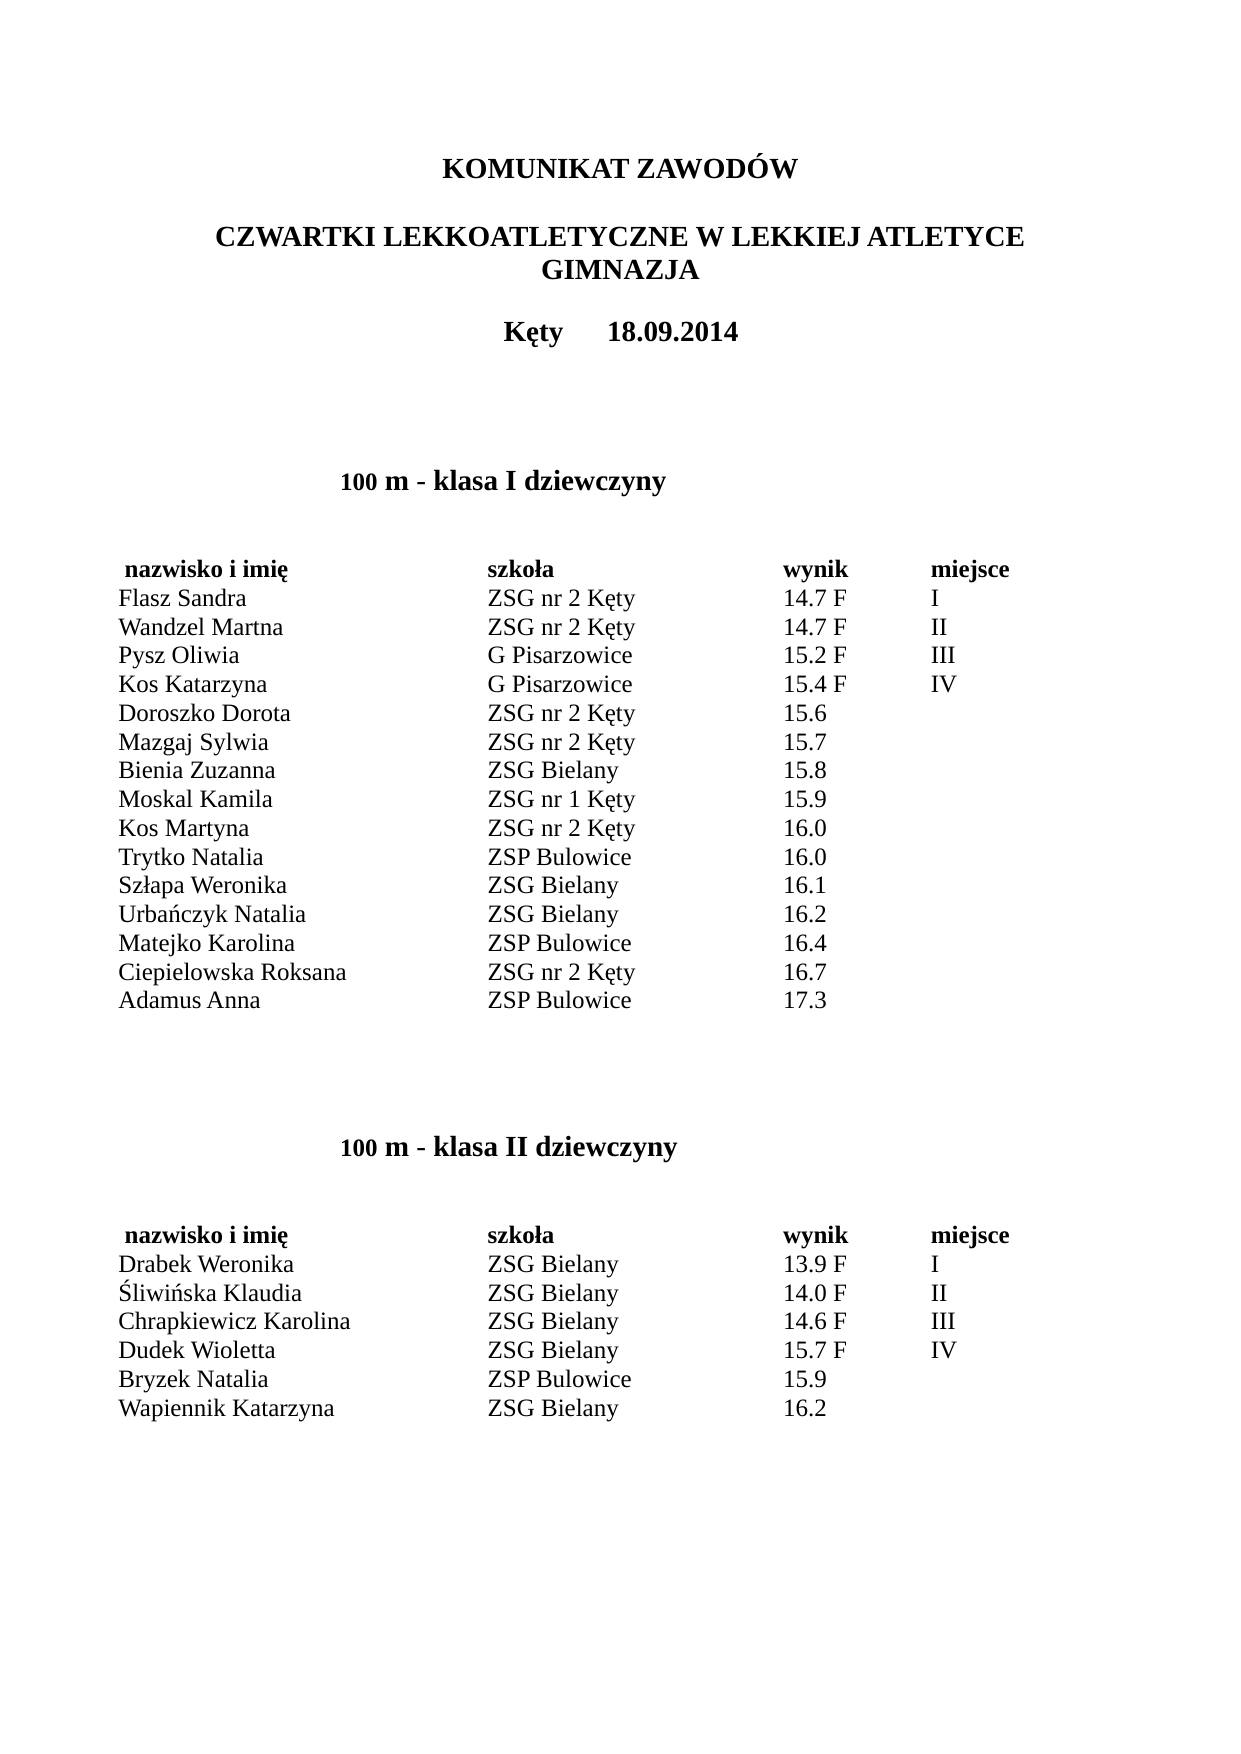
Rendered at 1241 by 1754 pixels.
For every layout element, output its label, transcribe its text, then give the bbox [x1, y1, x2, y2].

text Chrapkiewicz Karolina ZSG Bielany 14.6 F III [118, 1306, 1122, 1335]
text Flasz Sandra ZSG nr 2 Kęty 14.7 F I [118, 583, 1122, 612]
text CZWARTKI LEKKOATLETYCZNE W LEKKIEJ ATLETYCE [118, 219, 1122, 252]
text 100 m - klasa I dziewczyny [118, 463, 1122, 497]
text Ciepielowska Roksana ZSG nr 2 Kęty 16.7 [118, 957, 1122, 985]
text Kos Katarzyna G Pisarzowice 15.4 F IV [118, 669, 1122, 698]
text Moskal Kamila ZSG nr 1 Kęty 15.9 [118, 784, 1122, 813]
text Doroszko Dorota ZSG nr 2 Kęty 15.6 [118, 698, 1122, 727]
text Trytko Natalia ZSP Bulowice 16.0 [118, 842, 1122, 870]
text Pysz Oliwia G Pisarzowice 15.2 F III [118, 640, 1122, 669]
text Kęty 18.09.2014 [119, 314, 1122, 348]
text Bryzek Natalia ZSP Bulowice 15.9 [118, 1364, 1122, 1393]
text Szłapa Weronika ZSG Bielany 16.1 [118, 870, 1122, 899]
text GIMNAZJA [118, 252, 1122, 286]
text Dudek Wioletta ZSG Bielany 15.7 F IV [118, 1335, 1122, 1364]
text Bienia Zuzanna ZSG Bielany 15.8 [118, 755, 1122, 784]
text nazwisko i imię szkoła wynik miejsce [118, 1220, 1122, 1249]
text Kos Martyna ZSG nr 2 Kęty 16.0 [118, 813, 1122, 842]
text Adamus Anna ZSP Bulowice 17.3 [118, 985, 1122, 1014]
text 100 m - klasa II dziewczyny [118, 1129, 1122, 1163]
text KOMUNIKAT ZAWODÓW [118, 152, 1122, 185]
text Wandzel Martna ZSG nr 2 Kęty 14.7 F II [118, 612, 1122, 640]
text Mazgaj Sylwia ZSG nr 2 Kęty 15.7 [118, 727, 1122, 755]
text Matejko Karolina ZSP Bulowice 16.4 [118, 928, 1122, 957]
text Wapiennik Katarzyna ZSG Bielany 16.2 [118, 1393, 1122, 1421]
text Drabek Weronika ZSG Bielany 13.9 F I [118, 1249, 1122, 1278]
text Urbańczyk Natalia ZSG Bielany 16.2 [118, 899, 1122, 928]
text Śliwińska Klaudia ZSG Bielany 14.0 F II [118, 1278, 1122, 1306]
text nazwisko i imię szkoła wynik miejsce [118, 554, 1122, 583]
